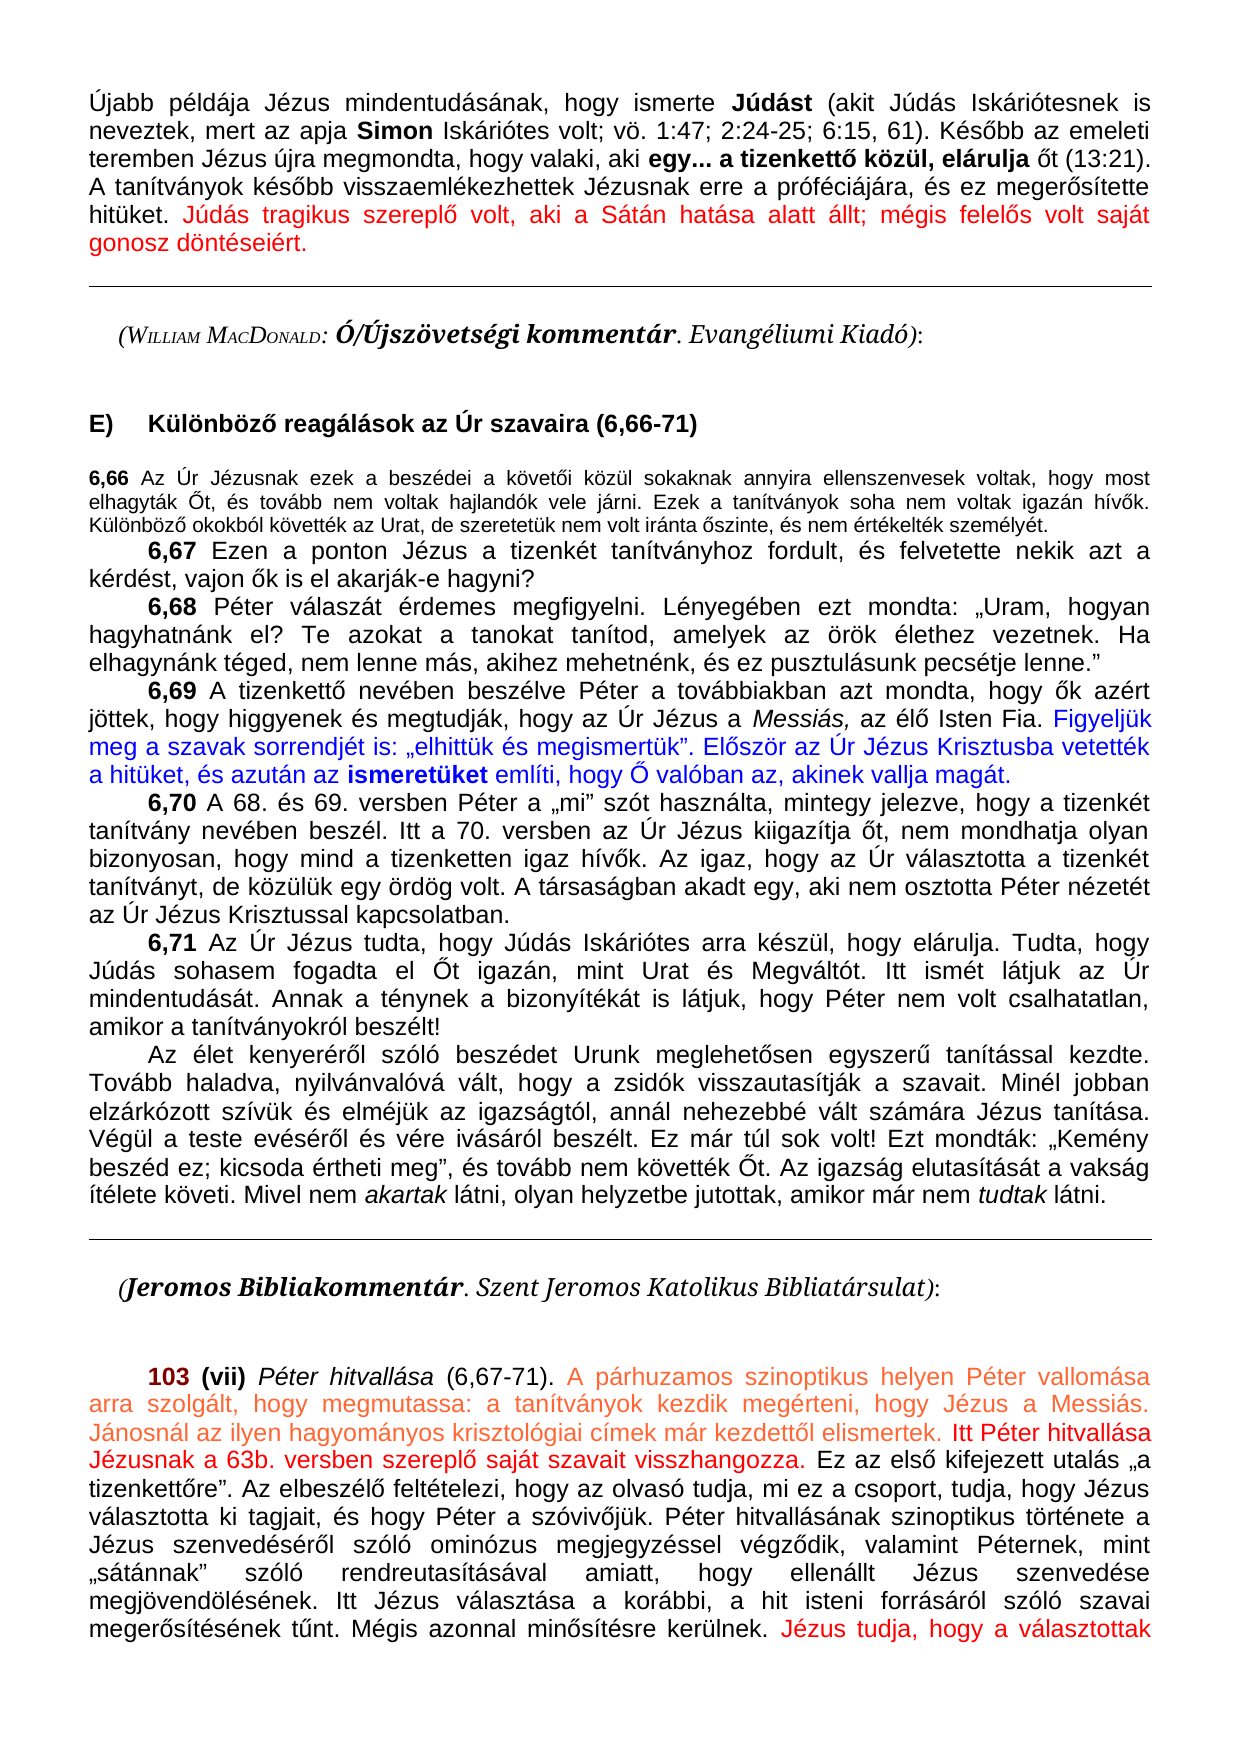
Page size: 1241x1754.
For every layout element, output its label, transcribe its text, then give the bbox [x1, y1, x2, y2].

text Az élet kenyeréről szóló beszédet Urunk meglehetősen egyszerű tanítással kezdte. Tovább haladva, nyilvánvalóvá vált, hogy a zsidók visszautasítják a szavait. Minél jobban elzárkózott szívük és elméjük az igazságtól, annál nehezebbé vált számára Jézus tanítása. Végül a teste evéséről és vére ivásáról beszélt. Ez már túl sok volt! Ezt mondták: „Kemény beszéd ez; kicsoda értheti meg”, és tovább nem követték Őt. Az igazság elutasítását a vakság ítélete követi. Mivel nem akartak látni, olyan helyzetbe jutottak, amikor már nem tudtak látni. [88, 1041, 1152, 1209]
text 6,66 Az Úr Jézusnak ezek a beszédei a követői közül sokaknak annyira ellenszenvesek voltak, hogy most elhagyták Őt, és tovább nem voltak hajlandók vele járni. Ezek a tanítványok soha nem voltak igazán hívők. Különböző okokból követték az Urat, de szeretetük nem volt iránta őszinte, és nem értékelték személyét. [88, 467, 1152, 537]
text 6,67 Ezen a ponton Jézus a tizenkét tanítványhoz fordult, és felvetette nekik azt a kérdést, vajon ők is el akarják‑e hagyni? [88, 537, 1152, 593]
text E) Különböző reagálások az Úr szavaira (6,66-71) [88, 409, 1152, 438]
text (Jeromos Bibliakommentár. Szent Jeromos Katolikus Bibliatársulat): [88, 1240, 1152, 1333]
text (William MacDonald: Ó/Újszövetségi kommentár. Evangéliumi Kiadó): [88, 287, 1152, 380]
text 6,68 Péter válaszát érdemes megfigyelni. Lényegében ezt mondta: „Uram, hogyan hagyhatnánk el? Te azokat a tanokat tanítod, amelyek az örök élethez vezetnek. Ha elhagynánk téged, nem lenne más, akihez mehetnénk, és ez pusztulásunk pecsétje lenne.” [88, 593, 1152, 677]
text 6,71 Az Úr Jézus tudta, hogy Júdás Iskáriótes arra készül, hogy elárulja. Tudta, hogy Júdás sohasem fogadta el Őt igazán, mint Urat és Megváltót. Itt ismét látjuk az Úr mindentudását. Annak a ténynek a bizonyítékát is látjuk, hogy Péter nem volt csalhatatlan, amikor a tanítványokról beszélt! [88, 929, 1152, 1041]
text 6,69 A tizenkettő nevében beszélve Péter a továbbiakban azt mondta, hogy ők azért jöttek, hogy higgyenek és megtudják, hogy az Úr Jézus a Messiás, az élő Isten Fia. Figyeljük meg a szavak sorrendjét is: „elhittük és megismertük”. Először az Úr Jézus Krisztusba vetették a hitüket, és azután az ismeretüket említi, hogy Ő valóban az, akinek vallja magát. [88, 677, 1152, 789]
text 103 (vii) Péter hitvallása (6,67-71). A párhuzamos szinoptikus helyen Péter vallomása arra szolgált, hogy megmutassa: a tanítványok kezdik megérteni, hogy Jézus a Messiás. Jánosnál az ilyen hagyományos krisztológiai címek már kezdettől elismertek. Itt Péter hitvallása Jézusnak a 63b. versben szereplő saját szavait visszhangozza. Ez az első kifejezett utalás „a tizenkettőre”. Az elbeszélő feltételezi, hogy az olvasó tudja, mi ez a csoport, tudja, hogy Jézus választotta ki tagjait, és hogy Péter a szóvivőjük. Péter hitvallásának szinoptikus története a Jézus szenvedéséről szóló ominózus megjegyzéssel végződik, valamint Péternek, mint „sátánnak” szóló rendreutasításával amiatt, hogy ellenállt Jézus szenvedése megjövendölésének. Itt Jézus választása a korábbi, a hit isteni forrásáról szóló szavai megerősítésének tűnt. Mégis azonnal minősítésre kerülnek. Jézus tudja, hogy a választottak [88, 1362, 1152, 1642]
text 6,70 A 68. és 69. versben Péter a „mi” szót használta, mintegy jelezve, hogy a tizenkét tanítvány nevében beszél. Itt a 70. versben az Úr Jézus kiigazítja őt, nem mondhatja olyan bizonyosan, hogy mind a tizenketten igaz hívők. Az igaz, hogy az Úr választotta a tizenkét tanítványt, de közülük egy ördög volt. A társaságban akadt egy, aki nem osztotta Péter nézetét az Úr Jézus Krisztussal kapcsolatban. [88, 789, 1152, 929]
text Újabb példája Jézus mindentudásának, hogy ismerte Júdást (akit Júdás Iskáriótesnek is neveztek, mert az apja Simon Iskáriótes volt; vö. 1:47; 2:24-25; 6:15, 61). Később az emeleti teremben Jézus újra megmondta, hogy valaki, aki egy... a tizenkettő közül, elárulja őt (13:21). A tanítványok később visszaemlékezhettek Jézusnak erre a próféciájára, és ez megerősítette hitüket. Júdás tragikus szereplő volt, aki a Sátán hatása alatt állt; mégis felelős volt saját gonosz döntéseiért. [88, 88, 1152, 257]
